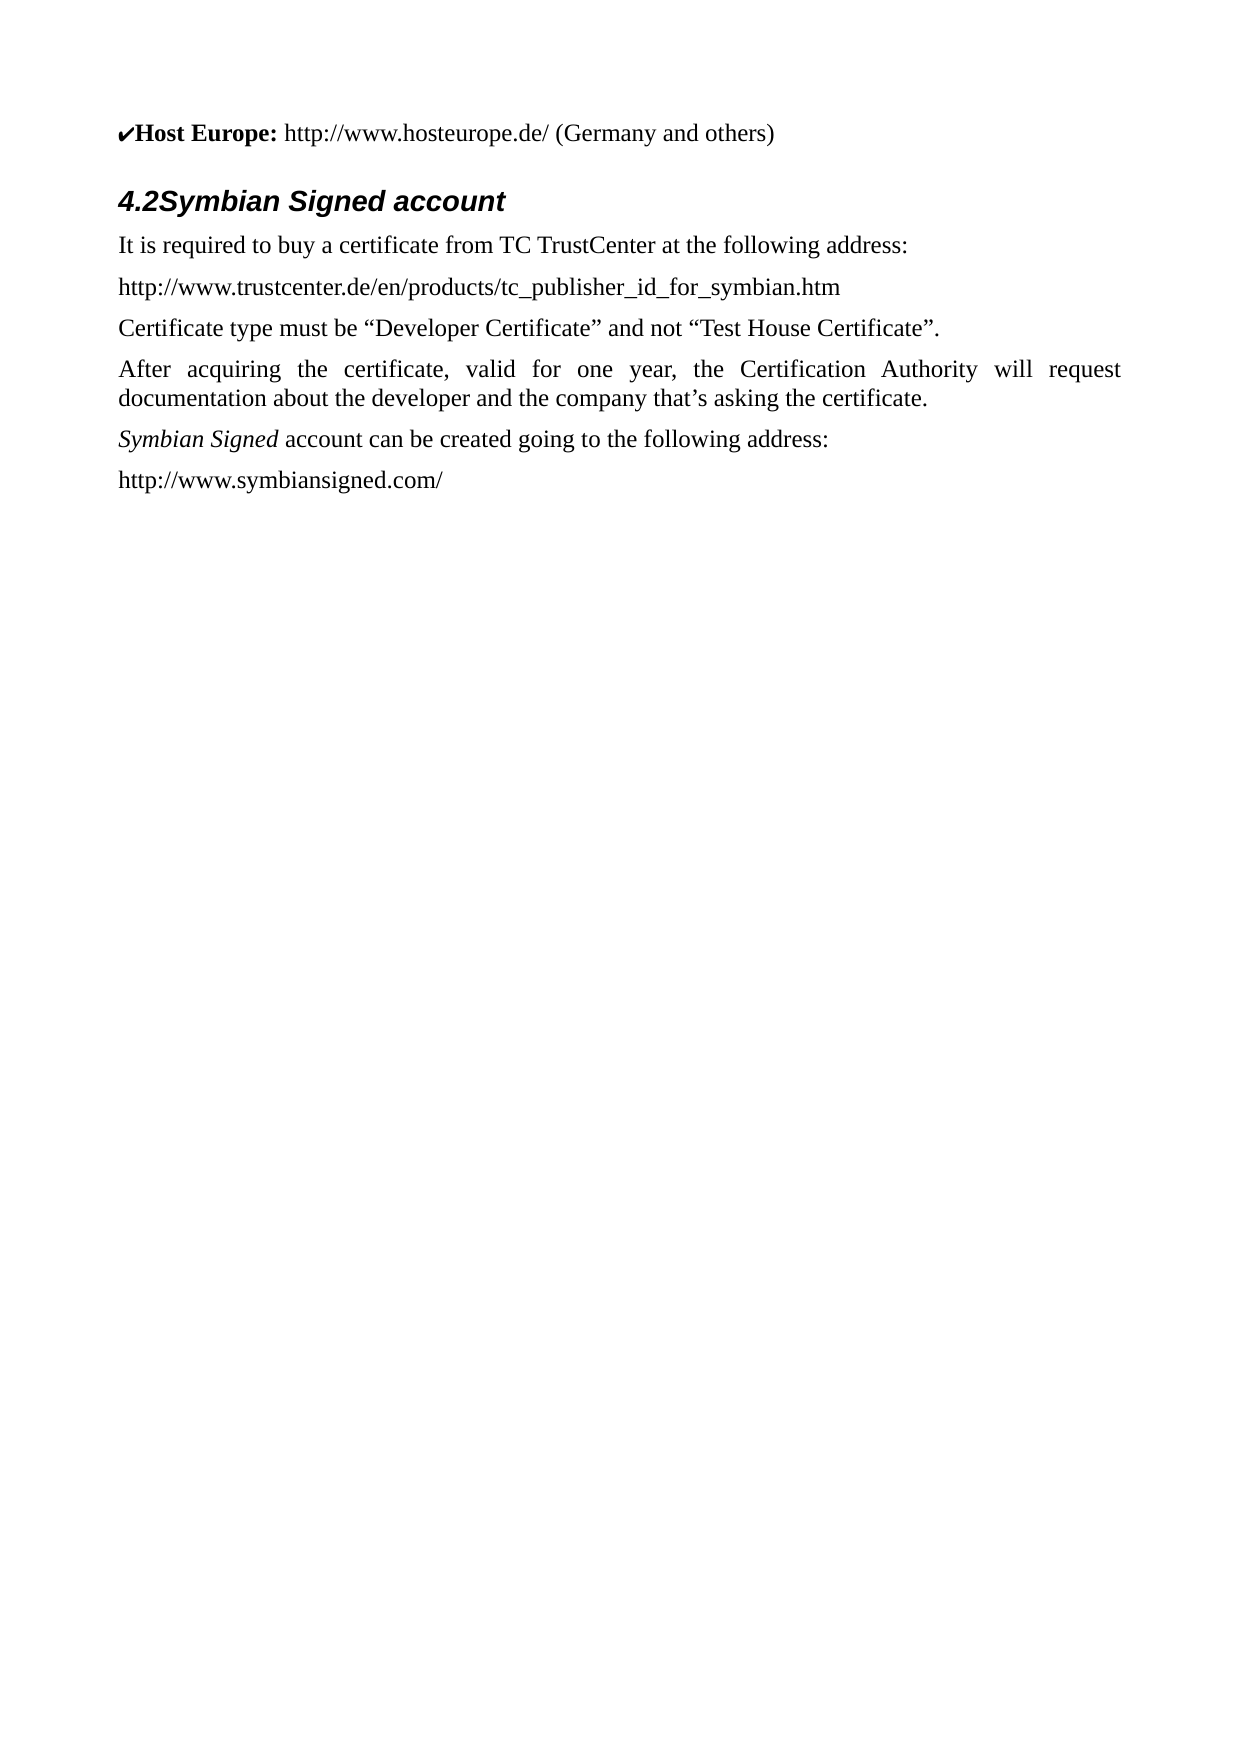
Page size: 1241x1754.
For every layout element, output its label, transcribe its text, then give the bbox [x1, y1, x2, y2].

text Certificate type must be “Developer Certificate” and not “Test House Certificate”. [118, 313, 1122, 342]
text http://www.trustcenter.de/en/products/tc_publisher_id_for_symbian.htm [118, 272, 1122, 300]
list Host Europe: http://www.hosteurope.de/ (Germany and others) [118, 118, 1122, 147]
text http://www.symbiansigned.com/ [118, 465, 1122, 494]
text It is required to buy a certificate from TC TrustCenter at the following address: [118, 230, 1122, 259]
text Symbian Signed account can be created going to the following address: [118, 424, 1122, 453]
text After acquiring the certificate, valid for one year, the Certification Authority will request documentation about the developer and the company that’s asking the certificate. [118, 354, 1122, 412]
subtitle Symbian Signed account [118, 184, 1122, 218]
